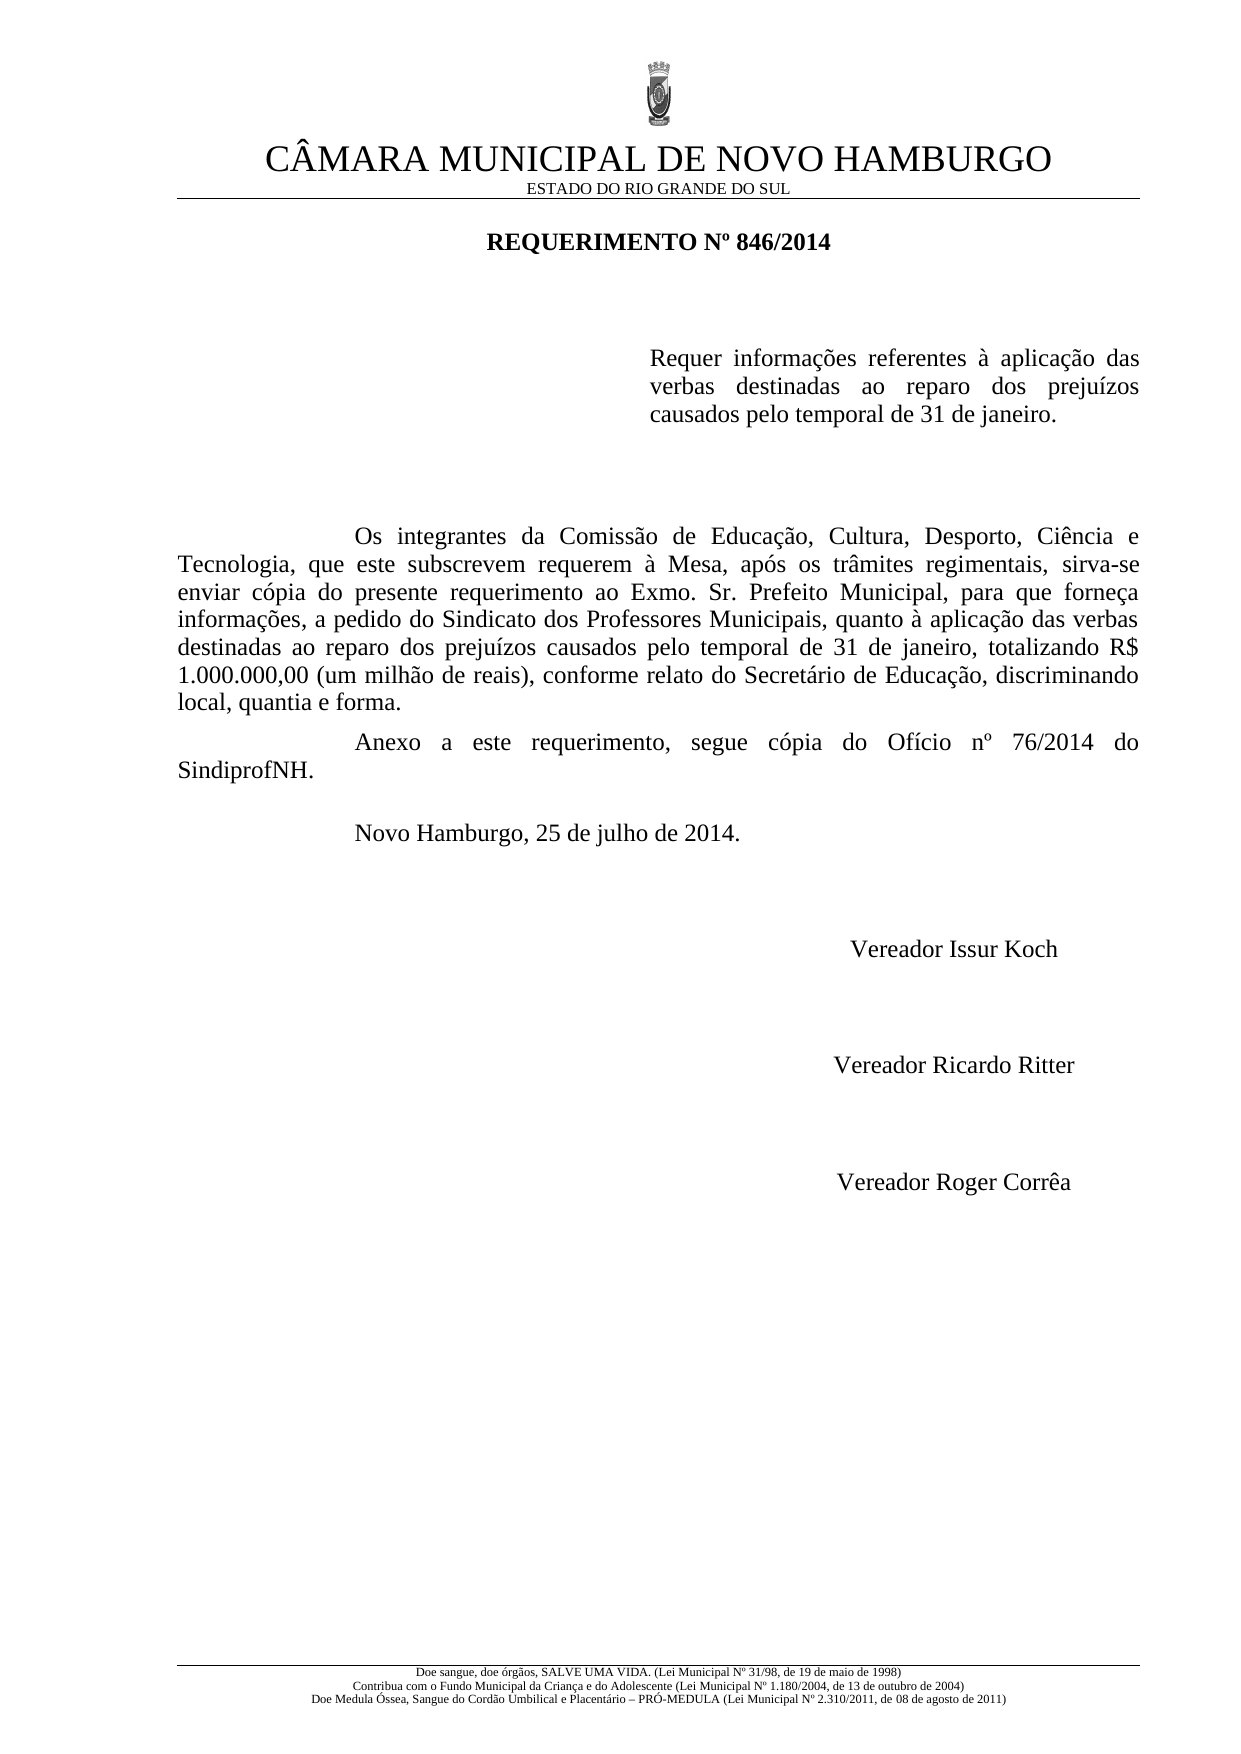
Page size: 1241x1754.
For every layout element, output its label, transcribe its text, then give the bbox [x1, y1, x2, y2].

text Requer informações referentes à aplicação das verbas destinadas ao reparo dos prejuízos causados pelo temporal de 31 de janeiro. [649, 344, 1140, 428]
text Novo Hamburgo, 25 de julho de 2014. [177, 819, 1140, 847]
text Vereador Issur Koch [768, 935, 1140, 963]
text REQUERIMENTO Nº 846/2014 [177, 228, 1140, 256]
text Anexo a este requerimento, segue cópia do Ofício nº 76/2014 do SindiprofNH. [177, 728, 1140, 783]
text Os integrantes da Comissão de Educação, Cultura, Desporto, Ciência e Tecnologia, que este subscrevem requerem à Mesa, após os trâmites regimentais, sirva-se enviar cópia do presente requerimento ao Exmo. Sr. Prefeito Municipal, para que forneça informações, a pedido do Sindicato dos Professores Municipais, quanto à aplicação das verbas destinadas ao reparo dos prejuízos causados pelo temporal de 31 de janeiro, totalizando R$ 1.000.000,00 (um milhão de reais), conforme relato do Secretário de Educação, discriminando local, quantia e forma. [177, 522, 1140, 716]
text Vereador Ricardo Ritter [768, 1051, 1140, 1079]
text Vereador Roger Corrêa [768, 1168, 1140, 1195]
